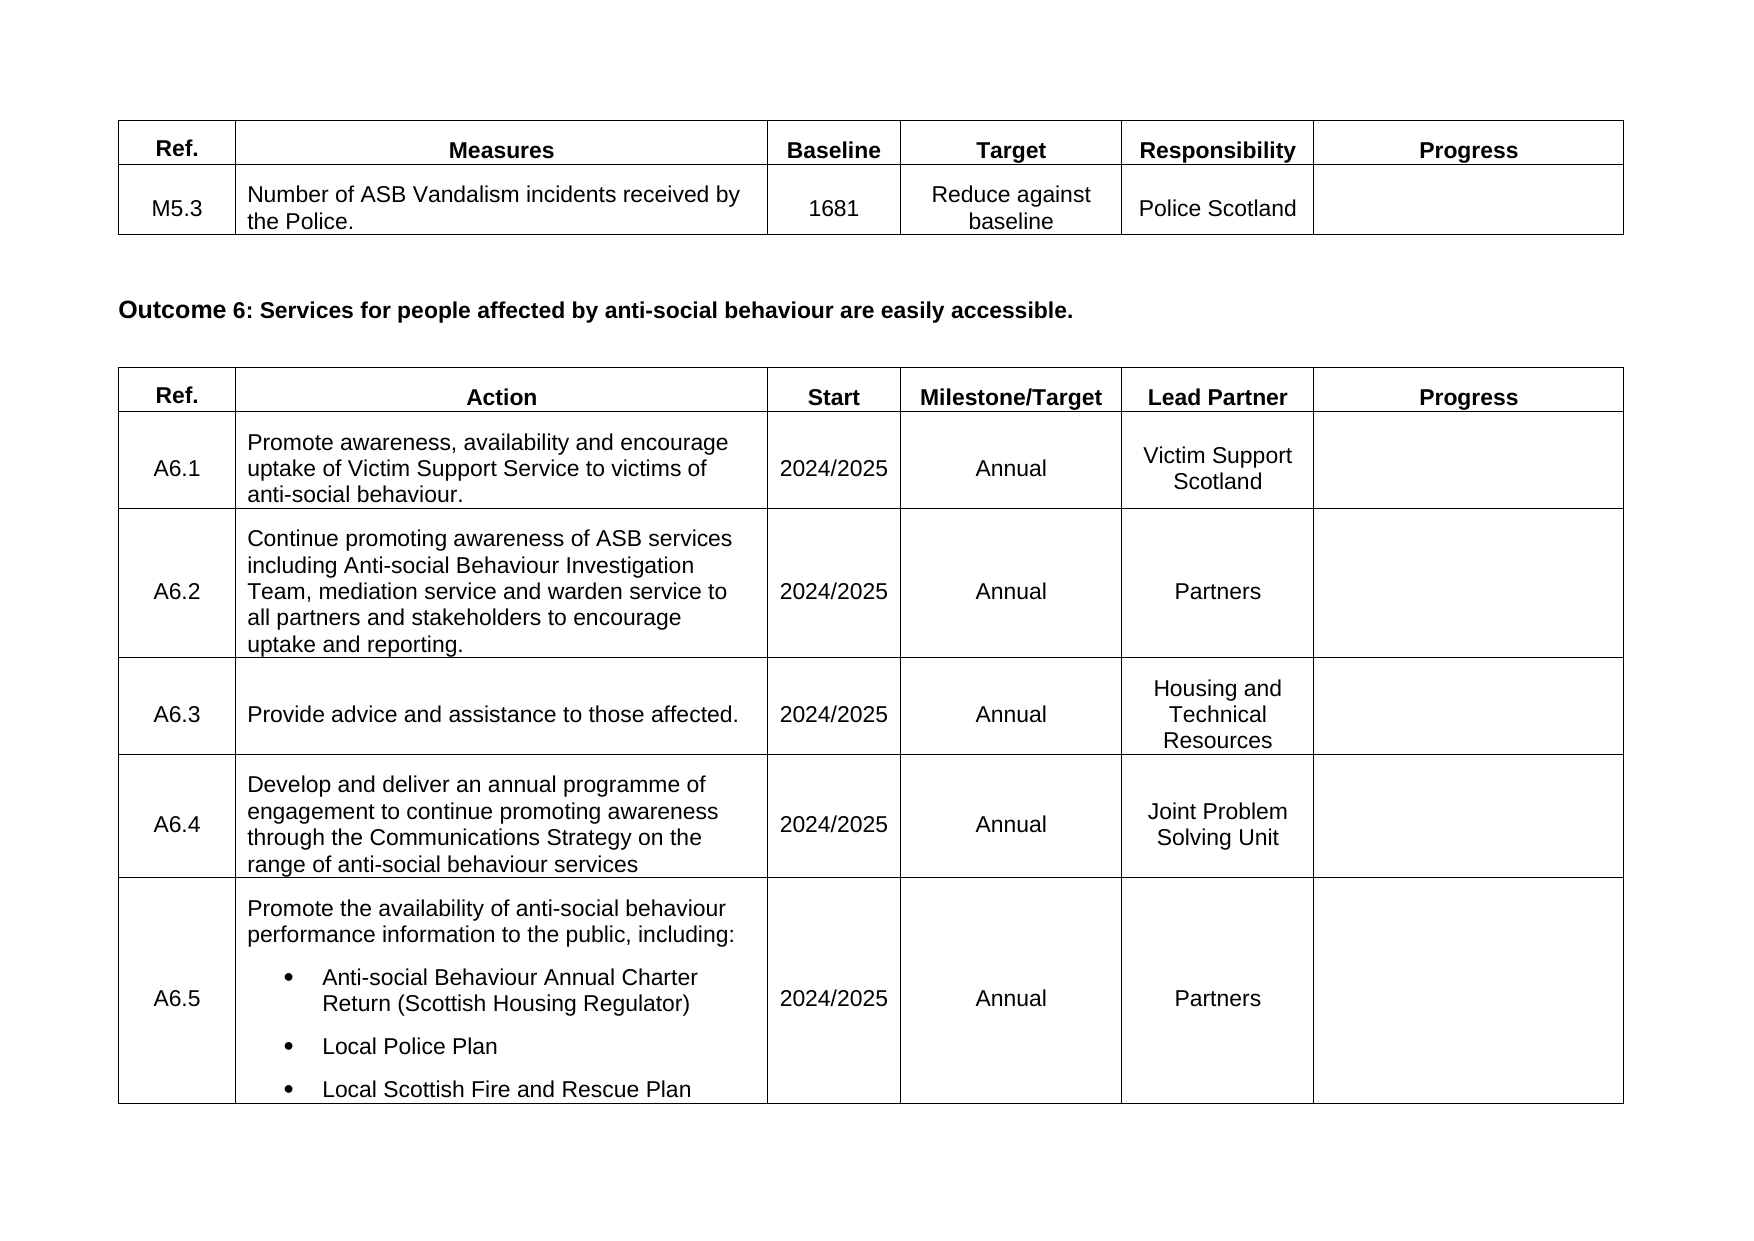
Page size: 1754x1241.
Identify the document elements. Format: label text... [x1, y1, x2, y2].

table_cell Annual [901, 509, 1121, 657]
table_header Ref. [119, 368, 235, 411]
table_header Ref. [119, 121, 235, 164]
table_cell Provide advice and assistance to those affected. [236, 658, 767, 754]
table_header Progress [1314, 121, 1623, 164]
table_cell Partners [1122, 509, 1313, 657]
table_cell Joint Problem Solving Unit [1122, 755, 1313, 877]
table_cell Annual [901, 658, 1121, 754]
table_cell Partners [1122, 878, 1313, 1103]
table_cell 2024/2025 [768, 509, 900, 657]
table_cell A6.5 [119, 878, 235, 1103]
table_cell [1314, 878, 1623, 1103]
table_cell 2024/2025 [768, 755, 900, 877]
table_header Start [768, 368, 900, 411]
table_cell 2024/2025 [768, 658, 900, 754]
table_cell [1314, 658, 1623, 754]
table_header Target [901, 121, 1121, 164]
table_header Progress [1314, 368, 1623, 411]
table_cell A6.3 [119, 658, 235, 754]
table_cell 1681 [768, 165, 900, 234]
table_cell M5.3 [119, 165, 235, 234]
table_cell [1314, 755, 1623, 877]
table_header Baseline [768, 121, 900, 164]
table_cell Continue promoting awareness of ASB services including Anti-social Behaviour Investigation Team, mediation service and warden service to all partners and stakeholders to encourage uptake and reporting. [236, 509, 767, 657]
table_cell A6.4 [119, 755, 235, 877]
table_cell Victim Support Scotland [1122, 412, 1313, 507]
table_header Milestone/Target [901, 368, 1121, 411]
table_cell A6.1 [119, 412, 235, 507]
table_cell Annual [901, 412, 1121, 507]
table_cell Annual [901, 878, 1121, 1103]
table_cell 2024/2025 [768, 412, 900, 507]
text Outcome 6: Services for people affected by anti-social behaviour are easily accessible. [118, 295, 1636, 324]
table_cell [1314, 509, 1623, 657]
table_header Lead Partner [1122, 368, 1313, 411]
table_cell Promote awareness, availability and encourage uptake of Victim Support Service to victims of anti-social behaviour. [236, 412, 767, 507]
table_cell Annual [901, 755, 1121, 877]
table_cell Housing and Technical Resources [1122, 658, 1313, 754]
table_cell Police Scotland [1122, 165, 1313, 234]
table_cell Reduce against baseline [901, 165, 1121, 234]
table_cell Develop and deliver an annual programme of engagement to continue promoting awareness through the Communications Strategy on the range of anti-social behaviour services [236, 755, 767, 877]
table_cell 2024/2025 [768, 878, 900, 1103]
table_cell [1314, 412, 1623, 507]
table_cell A6.2 [119, 509, 235, 657]
table_header Action [236, 368, 767, 411]
table_cell Number of ASB Vandalism incidents received by the Police. [236, 165, 767, 234]
table_header Responsibility [1122, 121, 1313, 164]
table_cell Promote the availability of anti-social behaviour performance information to the public, including: Anti-social Behaviour Annual Charter Return (Scottish Housing Regulator) Local Police Plan Local Scottish Fire and Rescue Plan [236, 878, 767, 1103]
table_header Measures [236, 121, 767, 164]
table_cell [1314, 165, 1623, 234]
